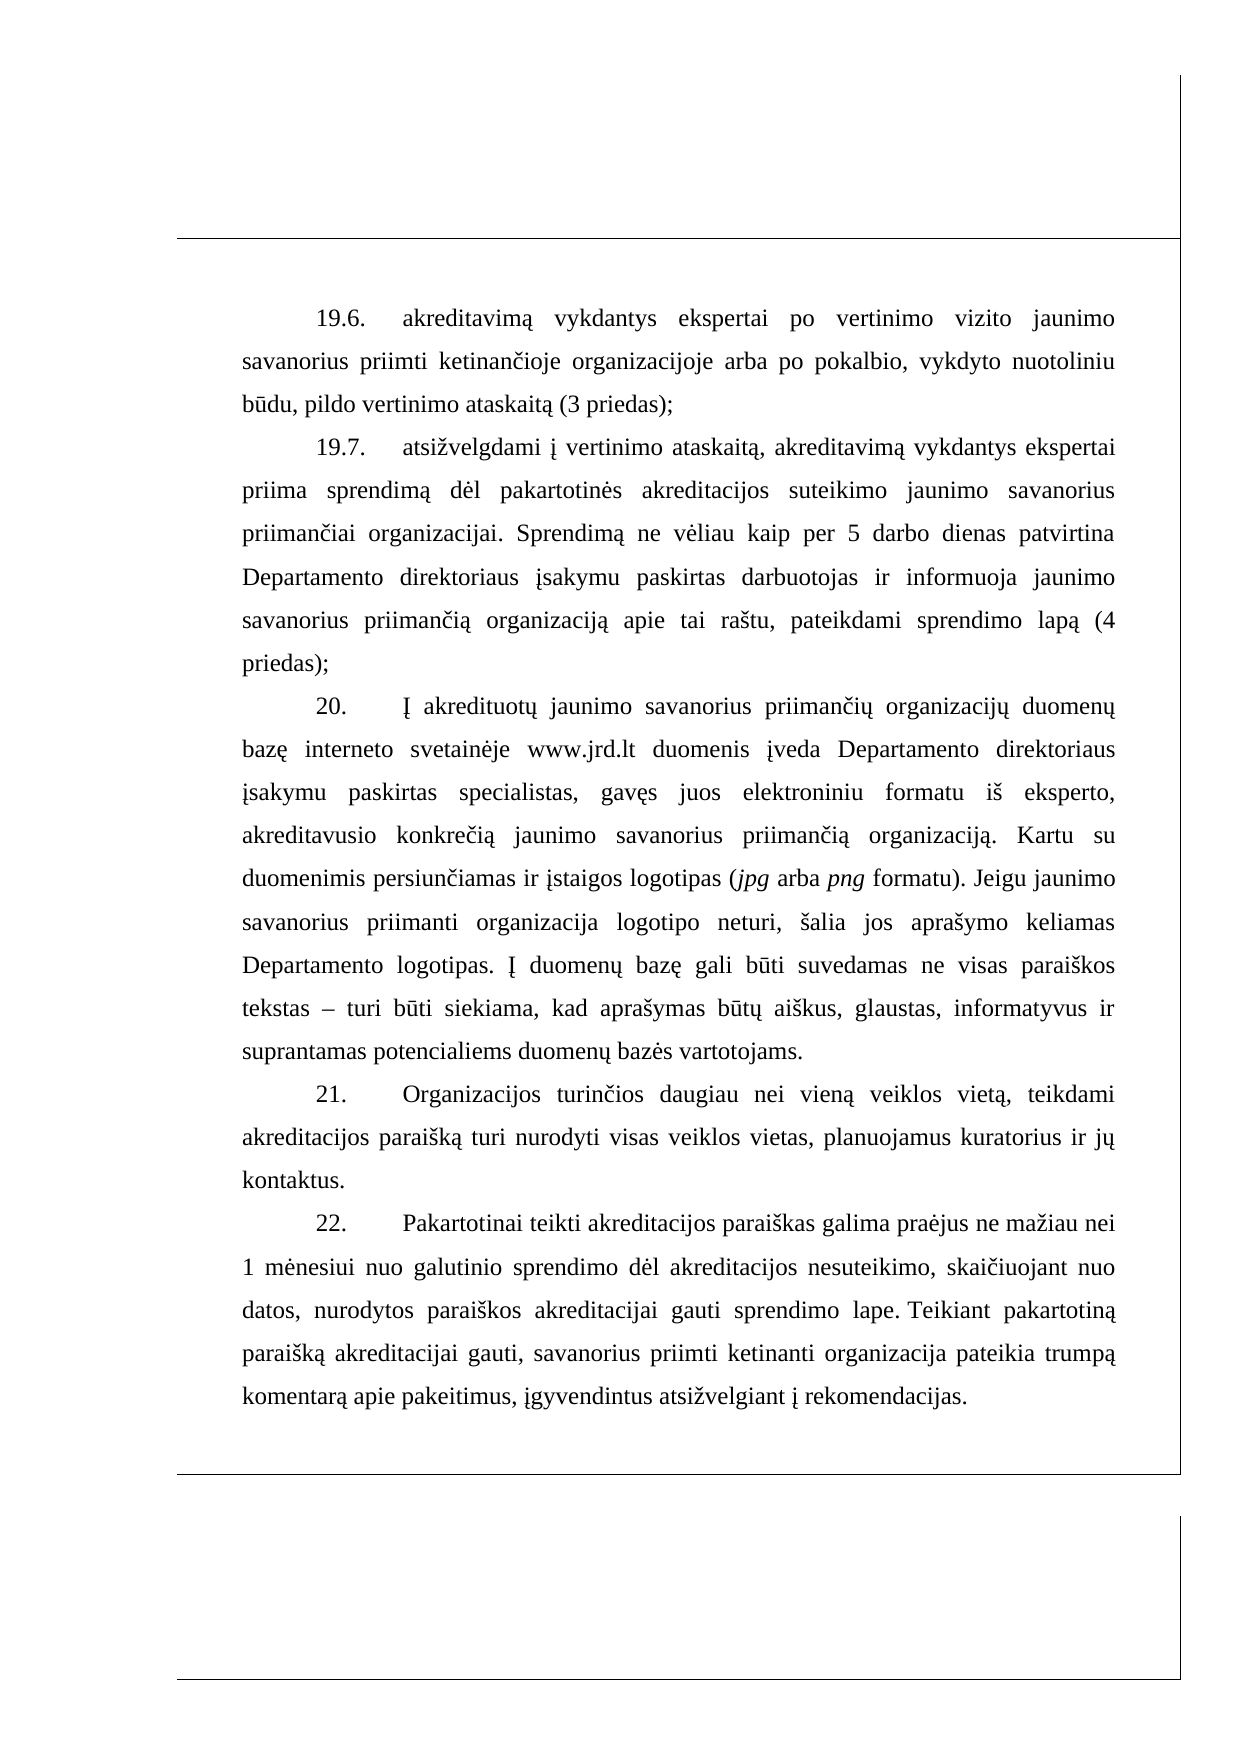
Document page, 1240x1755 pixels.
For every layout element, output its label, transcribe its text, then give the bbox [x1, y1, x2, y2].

text 19.6. akreditavimą vykdantys ekspertai po vertinimo vizito jaunimo savanorius priimti ketinančioje organizacijoje arba po pokalbio, vykdyto nuotoliniu būdu, pildo vertinimo ataskaitą (3 priedas); [177, 238, 1180, 368]
text 21. Organizacijos turinčios daugiau nei vieną veiklos vietą, teikdami akreditacijos paraišką turi nurodyti visas veiklos vietas, planuojamus kuratorius ir jų kontaktus. [177, 1014, 1181, 1144]
text 19.7. atsižvelgdami į vertinimo ataskaitą, akreditavimą vykdantys ekspertai priima sprendimą dėl pakartotinės akreditacijos suteikimo jaunimo savanorius priimančiai organizacijai. Sprendimą ne vėliau kaip per 5 darbo dienas patvirtina Departamento direktoriaus įsakymu paskirtas darbuotojas ir informuoja jaunimo savanorius priimančią organizaciją apie tai raštu, pateikdami sprendimo lapą (4 priedas); [177, 368, 1181, 626]
text 20. Į akredituotų jaunimo savanorius priimančių organizacijų duomenų bazę interneto svetainėje www.jrd.lt duomenis įveda Departamento direktoriaus įsakymu paskirtas specialistas, gavęs juos elektroniniu formatu iš eksperto, akreditavusio konkrečią jaunimo savanorius priimančią organizaciją. Kartu su duomenimis persiunčiamas ir įstaigos logotipas (jpg arba png formatu). Jeigu jaunimo savanorius priimanti organizacija logotipo neturi, šalia jos aprašymo keliamas Departamento logotipas. Į duomenų bazę gali būti suvedamas ne visas paraiškos tekstas – turi būti siekiama, kad aprašymas būtų aiškus, glaustas, informatyvus ir suprantamas potencialiems duomenų bazės vartotojams. [177, 626, 1181, 1014]
text 22. Pakartotinai teikti akreditacijos paraiškas galima praėjus ne mažiau nei 1 mėnesiui nuo galutinio sprendimo dėl akreditacijos nesuteikimo, skaičiuojant nuo datos, nurodytos paraiškos akreditacijai gauti sprendimo lape. Teikiant pakartotiną paraišką akreditacijai gauti, savanorius priimti ketinanti organizacija pateikia trumpą komentarą apie pakeitimus, įgyvendintus atsižvelgiant į rekomendacijas. [177, 1144, 1181, 1474]
